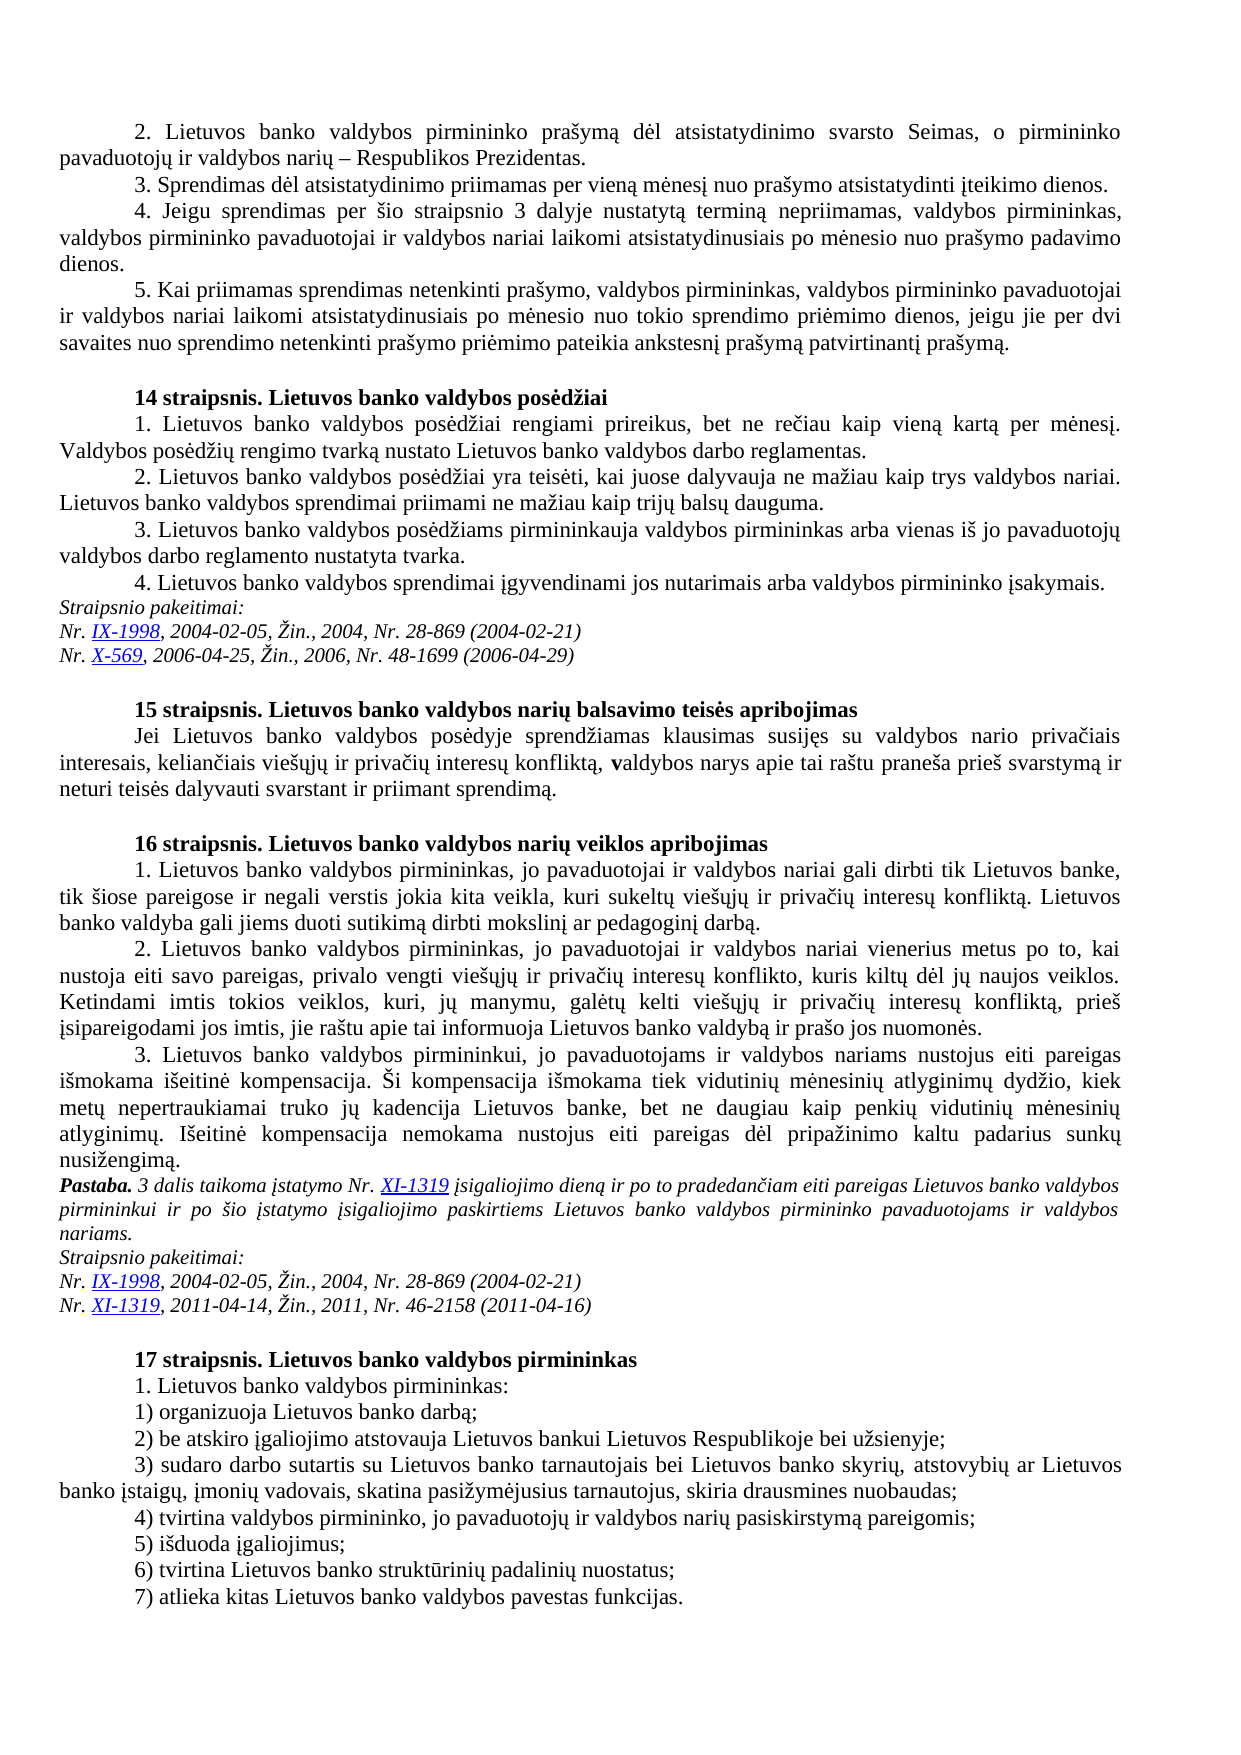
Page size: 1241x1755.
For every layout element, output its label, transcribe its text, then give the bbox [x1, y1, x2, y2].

text Straipsnio pakeitimai: [59, 595, 1122, 619]
text Nr. IX-1998, 2004-02-05, Žin., 2004, Nr. 28-869 (2004-02-21) [59, 619, 1122, 643]
text 3. Lietuvos banko valdybos pirmininkui, jo pavaduotojams ir valdybos nariams nustojus eiti pareigas išmokama išeitinė kompensacija. Ši kompensacija išmokama tiek vidutinių mėnesinių atlyginimų dydžio, kiek metų nepertraukiamai truko jų kadencija Lietuvos banke, bet ne daugiau kaip penkių vidutinių mėnesinių atlyginimų. Išeitinė kompensacija nemokama nustojus eiti pareigas dėl pripažinimo kaltu padarius sunkų nusižengimą. [59, 1041, 1122, 1173]
text 5) išduoda įgaliojimus; [59, 1530, 1122, 1557]
text Nr. IX-1998, 2004-02-05, Žin., 2004, Nr. 28-869 (2004-02-21) [59, 1269, 1122, 1293]
text 3. Lietuvos banko valdybos posėdžiams pirmininkauja valdybos pirmininkas arba vienas iš jo pavaduotojų valdybos darbo reglamento nustatyta tvarka. [59, 516, 1122, 568]
text 1. Lietuvos banko valdybos posėdžiai rengiami prireikus, bet ne rečiau kaip vieną kartą per mėnesį. Valdybos posėdžių rengimo tvarką nustato Lietuvos banko valdybos darbo reglamentas. [59, 410, 1122, 463]
text 1. Lietuvos banko valdybos pirmininkas, jo pavaduotojai ir valdybos nariai gali dirbti tik Lietuvos banke, tik šiose pareigose ir negali verstis jokia kita veikla, kuri sukeltų viešųjų ir privačių interesų konfliktą. Lietuvos banko valdyba gali jiems duoti sutikimą dirbti mokslinį ar pedagoginį darbą. [59, 856, 1122, 935]
text 15 straipsnis. Lietuvos banko valdybos narių balsavimo teisės apribojimas [59, 696, 1122, 722]
text Straipsnio pakeitimai: [59, 1245, 1122, 1269]
text Nr. X-569, 2006-04-25, Žin., 2006, Nr. 48-1699 (2006-04-29) [59, 643, 1122, 667]
text 4) tvirtina valdybos pirmininko, jo pavaduotojų ir valdybos narių pasiskirstymą pareigomis; [59, 1504, 1122, 1530]
text 1) organizuoja Lietuvos banko darbą; [59, 1398, 1122, 1425]
text 16 straipsnis. Lietuvos banko valdybos narių veiklos apribojimas [59, 830, 1122, 856]
text 14 straipsnis. Lietuvos banko valdybos posėdžiai [59, 384, 1122, 410]
text 1. Lietuvos banko valdybos pirmininkas: [59, 1372, 1122, 1398]
text 2) be atskiro įgaliojimo atstovauja Lietuvos bankui Lietuvos Respublikoje bei užsienyje; [59, 1425, 1122, 1451]
text 17 straipsnis. Lietuvos banko valdybos pirmininkas [59, 1346, 1122, 1372]
text 4. Lietuvos banko valdybos sprendimai įgyvendinami jos nutarimais arba valdybos pirmininko įsakymais. [59, 568, 1122, 595]
text 3. Sprendimas dėl atsistatydinimo priimamas per vieną mėnesį nuo prašymo atsistatydinti įteikimo dienos. [59, 171, 1122, 197]
text 5. Kai priimamas sprendimas netenkinti prašymo, valdybos pirmininkas, valdybos pirmininko pavaduotojai ir valdybos nariai laikomi atsistatydinusiais po mėnesio nuo tokio sprendimo priėmimo dienos, jeigu jie per dvi savaites nuo sprendimo netenkinti prašymo priėmimo pateikia ankstesnį prašymą patvirtinantį prašymą. [59, 276, 1122, 355]
text 6) tvirtina Lietuvos banko struktūrinių padalinių nuostatus; [59, 1557, 1122, 1583]
text Nr. XI-1319, 2011-04-14, Žin., 2011, Nr. 46-2158 (2011-04-16) [59, 1293, 1122, 1317]
text 4. Jeigu sprendimas per šio straipsnio 3 dalyje nustatytą terminą nepriimamas, valdybos pirmininkas, valdybos pirmininko pavaduotojai ir valdybos nariai laikomi atsistatydinusiais po mėnesio nuo prašymo padavimo dienos. [59, 197, 1122, 276]
text 7) atlieka kitas Lietuvos banko valdybos pavestas funkcijas. [59, 1583, 1122, 1609]
text 2. Lietuvos banko valdybos posėdžiai yra teisėti, kai juose dalyvauja ne mažiau kaip trys valdybos nariai. Lietuvos banko valdybos sprendimai priimami ne mažiau kaip trijų balsų dauguma. [59, 463, 1122, 516]
text Jei Lietuvos banko valdybos posėdyje sprendžiamas klausimas susijęs su valdybos nario privačiais interesais, keliančiais viešųjų ir privačių interesų konfliktą, valdybos narys apie tai raštu praneša prieš svarstymą ir neturi teisės dalyvauti svarstant ir priimant sprendimą. [59, 722, 1122, 801]
text 2. Lietuvos banko valdybos pirmininkas, jo pavaduotojai ir valdybos nariai vienerius metus po to, kai nustoja eiti savo pareigas, privalo vengti viešųjų ir privačių interesų konflikto, kuris kiltų dėl jų naujos veiklos. Ketindami imtis tokios veiklos, kuri, jų manymu, galėtų kelti viešųjų ir privačių interesų konfliktą, prieš įsipareigodami jos imtis, jie raštu apie tai informuoja Lietuvos banko valdybą ir prašo jos nuomonės. [59, 935, 1122, 1041]
text Pastaba. 3 dalis taikoma įstatymo Nr. XI-1319 įsigaliojimo dieną ir po to pradedančiam eiti pareigas Lietuvos banko valdybos pirmininkui ir po šio įstatymo įsigaliojimo paskirtiems Lietuvos banko valdybos pirmininko pavaduotojams ir valdybos nariams. [59, 1173, 1122, 1245]
text 2. Lietuvos banko valdybos pirmininko prašymą dėl atsistatydinimo svarsto Seimas, o pirmininko pavaduotojų ir valdybos narių – Respublikos Prezidentas. [59, 118, 1122, 171]
text 3) sudaro darbo sutartis su Lietuvos banko tarnautojais bei Lietuvos banko skyrių, atstovybių ar Lietuvos banko įstaigų, įmonių vadovais, skatina pasižymėjusius tarnautojus, skiria drausmines nuobaudas; [59, 1451, 1122, 1504]
